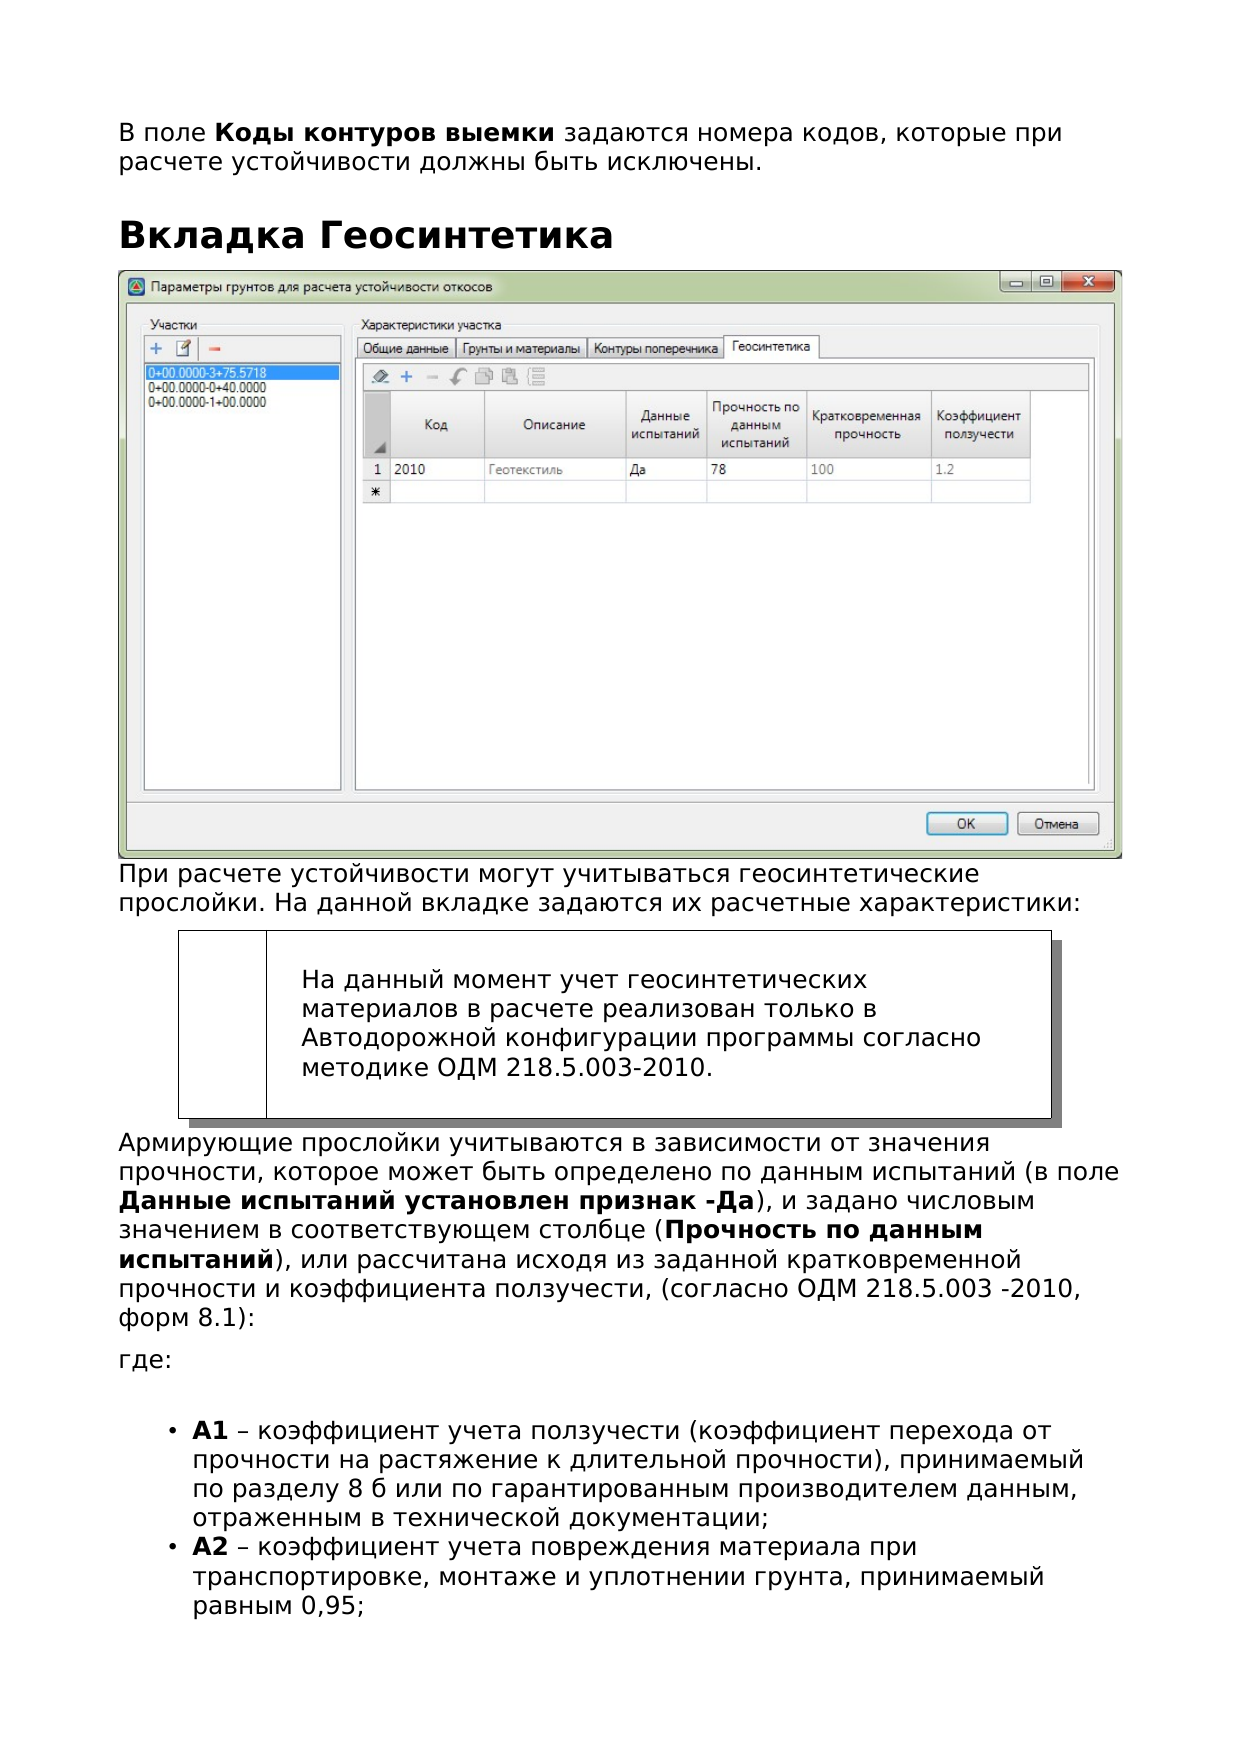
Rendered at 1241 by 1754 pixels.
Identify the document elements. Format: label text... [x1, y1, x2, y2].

picture [118, 270, 1123, 859]
text Армирующие прослойки учитываются в зависимости от значения прочности, которое может быть определено по данным испытаний (в поле Данные испытаний установлен признак -Да), и задано числовым значением в соответствующем столбце (Прочность по данным испытаний), или рассчитана исходя из заданной кратковременной прочности и коэффициента ползучести, (согласно ОДМ 218.5.003 -2010, форм 8.1): [118, 1128, 1122, 1332]
list А1 – коэффициент учета ползучести (коэффициент перехода от прочности на растяжение к длительной прочности), принимаемый по разделу 8 б или по гарантированным производителем данным, отраженным в технической документации; [177, 1416, 1122, 1533]
text где: [118, 1345, 1122, 1374]
subtitle Вкладка Геосинтетика [118, 214, 1122, 258]
list А2 – коэффициент учета повреждения материала при транспортировке, монтаже и уплотнении грунта, принимаемый равным 0,95; [177, 1533, 1122, 1620]
table_header На данный момент учет геосинтетических материалов в расчете реализован только в Автодорожной конфигурации программы согласно методике ОДМ 218.5.003-2010. [267, 931, 1051, 1117]
text При расчете устойчивости могут учитываться геосинтетические прослойки. На данной вкладке задаются их расчетные характеристики: [118, 859, 1122, 917]
table_header [179, 931, 266, 1117]
text В поле Коды контуров выемки задаются номера кодов, которые при расчете устойчивости должны быть исключены. [118, 118, 1122, 176]
